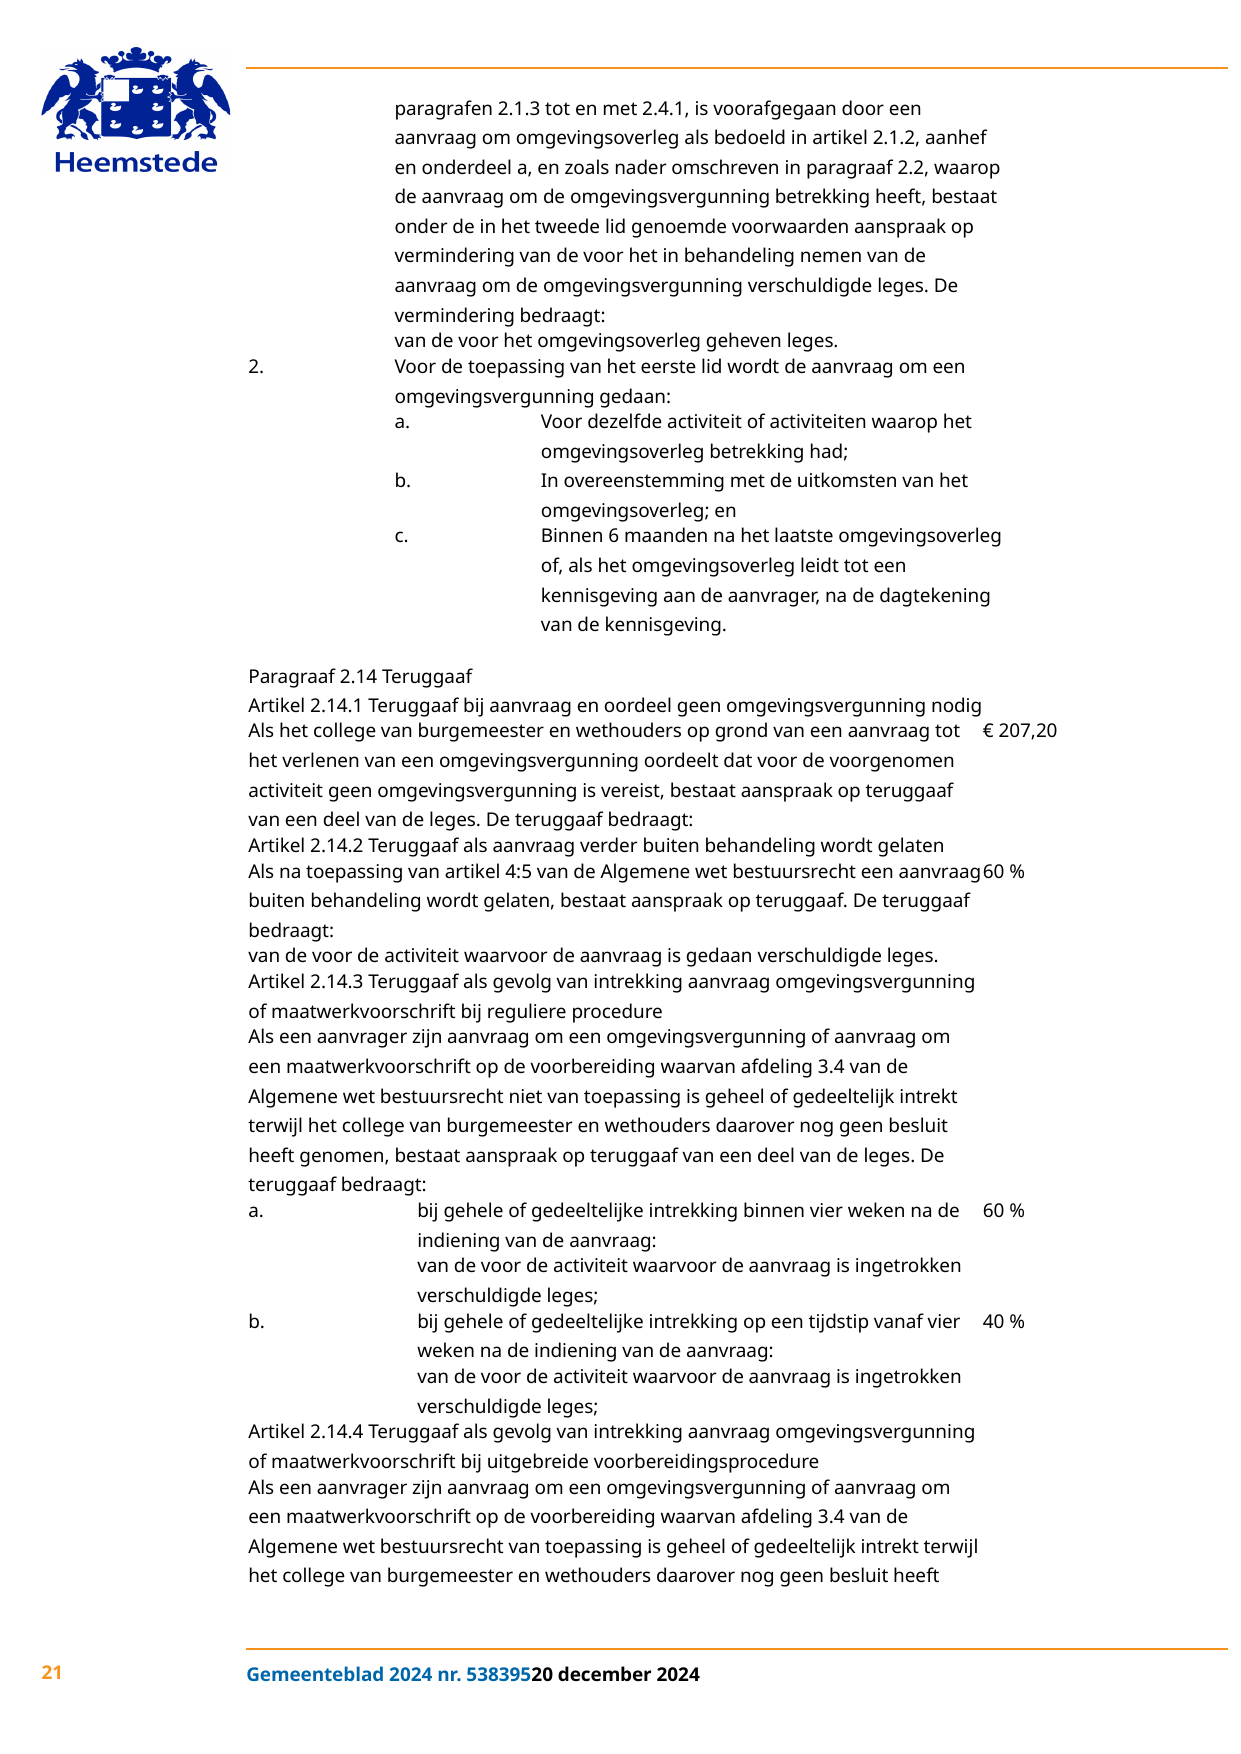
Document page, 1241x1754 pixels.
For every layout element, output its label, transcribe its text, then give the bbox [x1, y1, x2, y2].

table_cell [983, 1474, 1152, 1588]
table_cell [248, 95, 394, 328]
table_header [983, 692, 1152, 718]
table_cell 2. [248, 353, 394, 409]
table_cell Als een aanvrager zijn aanvraag om een omgevingsvergunning of aanvraag om een maatwerkvoorschrift op de voorbereiding waarvan afdeling 3.4 van de Algemene wet bestuursrecht van toepassing is geheel of gedeeltelijk intrekt terwijl het college van burgemeester en wethouders daarover nog geen besluit heeft [248, 1474, 983, 1588]
table_cell [983, 1253, 1152, 1308]
table_cell [248, 409, 394, 464]
table_cell Als het college van burgemeester en wethouders op grond van een aanvraag tot het verlenen van een omgevingsvergunning oordeelt dat voor de voorgenomen activiteit geen omgevingsvergunning is vereist, bestaat aanspraak op teruggaaf van een deel van de leges. De teruggaaf bedraagt: [248, 718, 983, 832]
table_cell € 207,20 [983, 718, 1152, 832]
table_cell Als een aanvrager zijn aanvraag om een omgevingsvergunning of aanvraag om een maatwerkvoorschrift op de voorbereiding waarvan afdeling 3.4 van de Algemene wet bestuursrecht niet van toepassing is geheel of gedeeltelijk intrekt terwijl het college van burgemeester en wethouders daarover nog geen besluit heeft genomen, bestaat aanspraak op teruggaaf van een deel van de leges. De teruggaaf bedraagt: [248, 1024, 983, 1197]
table_header [248, 467, 394, 523]
table_cell [983, 969, 1152, 1024]
table_cell bij gehele of gedeeltelijke intrekking binnen vier weken na de indiening van de aanvraag: [417, 1198, 983, 1253]
table_cell a. [394, 409, 541, 464]
table_cell c. [394, 523, 541, 637]
table_cell [1005, 663, 1152, 688]
picture [41, 47, 231, 172]
table_cell [983, 832, 1152, 858]
table_header [1005, 467, 1152, 523]
table_cell 60 % [983, 1198, 1152, 1253]
table_header Artikel 2.14.1 Teruggaaf bij aanvraag en oordeel geen omgevingsvergunning nodig [248, 692, 983, 718]
table_cell Paragraaf 2.14 Teruggaaf [248, 663, 1005, 688]
table_cell [1005, 95, 1152, 328]
table_cell [983, 1419, 1152, 1474]
table_cell Artikel 2.14.3 Teruggaaf als gevolg van intrekking aanvraag omgevingsvergunning of maatwerkvoorschrift bij reguliere procedure [248, 969, 983, 1024]
table_cell van de voor de activiteit waarvoor de aanvraag is ingetrokken verschuldigde leges; [417, 1363, 983, 1419]
table_cell 60 % [983, 858, 1152, 943]
table_cell 40 % [983, 1308, 1152, 1363]
table_cell Binnen 6 maanden na het laatste omgevingsoverleg of, als het omgevingsoverleg leidt tot een kennisgeving aan de aanvrager, na de dagtekening van de kennisgeving. [541, 523, 1005, 637]
table_cell Als na toepassing van artikel 4:5 van de Algemene wet bestuursrecht een aanvraag buiten behandeling wordt gelaten, bestaat aanspraak op teruggaaf. De teruggaaf bedraagt: [248, 858, 983, 943]
table_cell Voor dezelfde activiteit of activiteiten waarop het omgevingsoverleg betrekking had; [541, 409, 1005, 464]
table_cell [1005, 637, 1152, 663]
table_cell [248, 523, 394, 637]
table_cell [983, 1363, 1152, 1419]
table_cell [248, 637, 1005, 663]
table_cell b. [248, 1308, 417, 1363]
table_cell [1005, 409, 1152, 464]
table_cell [248, 1363, 417, 1419]
table_cell a. [248, 1198, 417, 1253]
table_header In overeenstemming met de uitkomsten van het omgevingsoverleg; en [541, 467, 1005, 523]
table_cell Artikel 2.14.2 Teruggaaf als aanvraag verder buiten behandeling wordt gelaten [248, 832, 983, 858]
table_header b. [394, 467, 541, 523]
table_cell [248, 328, 394, 353]
table_cell bij gehele of gedeeltelijke intrekking op een tijdstip vanaf vier weken na de indiening van de aanvraag: [417, 1308, 983, 1363]
table_cell [248, 1253, 417, 1308]
table_cell van de voor het omgevingsoverleg geheven leges. [394, 328, 1005, 353]
table_cell [1005, 353, 1152, 409]
table_cell Voor de toepassing van het eerste lid wordt de aanvraag om een omgevingsvergunning gedaan: [394, 353, 1005, 409]
table_cell [983, 943, 1152, 968]
table_cell [1005, 523, 1152, 637]
table_cell Artikel 2.14.4 Teruggaaf als gevolg van intrekking aanvraag omgevingsvergunning of maatwerkvoorschrift bij uitgebreide voorbereidingsprocedure [248, 1419, 983, 1474]
table_cell van de voor de activiteit waarvoor de aanvraag is gedaan verschuldigde leges. [248, 943, 983, 968]
table_cell van de voor de activiteit waarvoor de aanvraag is ingetrokken verschuldigde leges; [417, 1253, 983, 1308]
table_cell [983, 1024, 1152, 1197]
table_cell [1005, 328, 1152, 353]
table_cell paragrafen 2.1.3 tot en met 2.4.1, is voorafgegaan door een aanvraag om omgevingsoverleg als bedoeld in artikel 2.1.2, aanhef en onderdeel a, en zoals nader omschreven in paragraaf 2.2, waarop de aanvraag om de omgevingsvergunning betrekking heeft, bestaat onder de in het tweede lid genoemde voorwaarden aanspraak op vermindering van de voor het in behandeling nemen van de aanvraag om de omgevingsvergunning verschuldigde leges. De vermindering bedraagt: [394, 95, 1005, 328]
